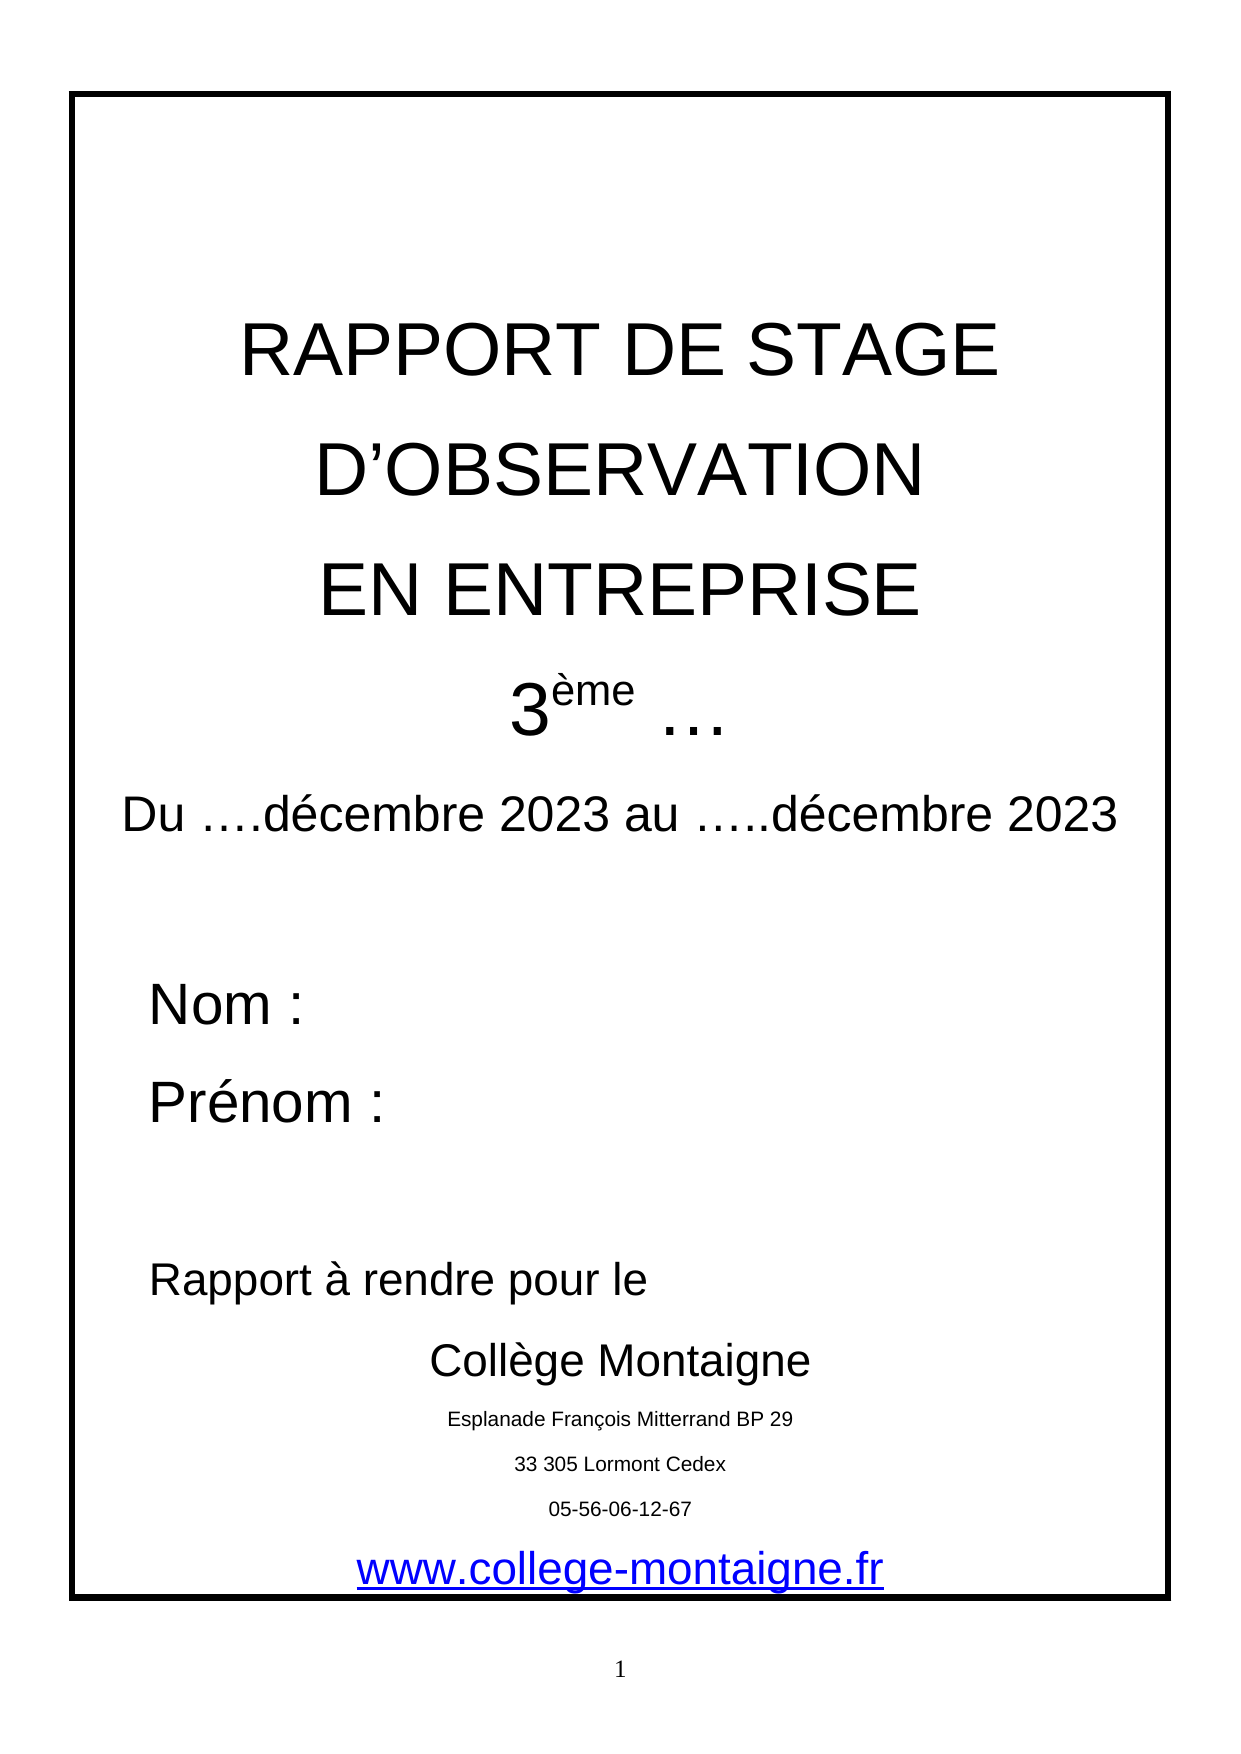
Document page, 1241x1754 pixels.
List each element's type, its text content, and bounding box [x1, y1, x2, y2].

text D’OBSERVATION [75, 419, 1165, 511]
text Rapport à rendre pour le [75, 1246, 1165, 1305]
text Du ….décembre 2023 au …..décembre 2023 [75, 779, 1165, 842]
text 33 305 Lormont Cedex [75, 1446, 1165, 1476]
text 05-56-06-12-67 [75, 1491, 1165, 1521]
text RAPPORT DE STAGE [75, 299, 1165, 391]
text EN ENTREPRISE [75, 539, 1165, 631]
text Prénom : [75, 1061, 1165, 1135]
text 3ème … [75, 659, 1165, 751]
text Esplanade François Mitterrand BP 29 [75, 1401, 1165, 1431]
text www.college-montaigne.fr [75, 1535, 1165, 1594]
text Nom : [75, 963, 1165, 1037]
text Collège Montaigne [75, 1327, 1165, 1386]
